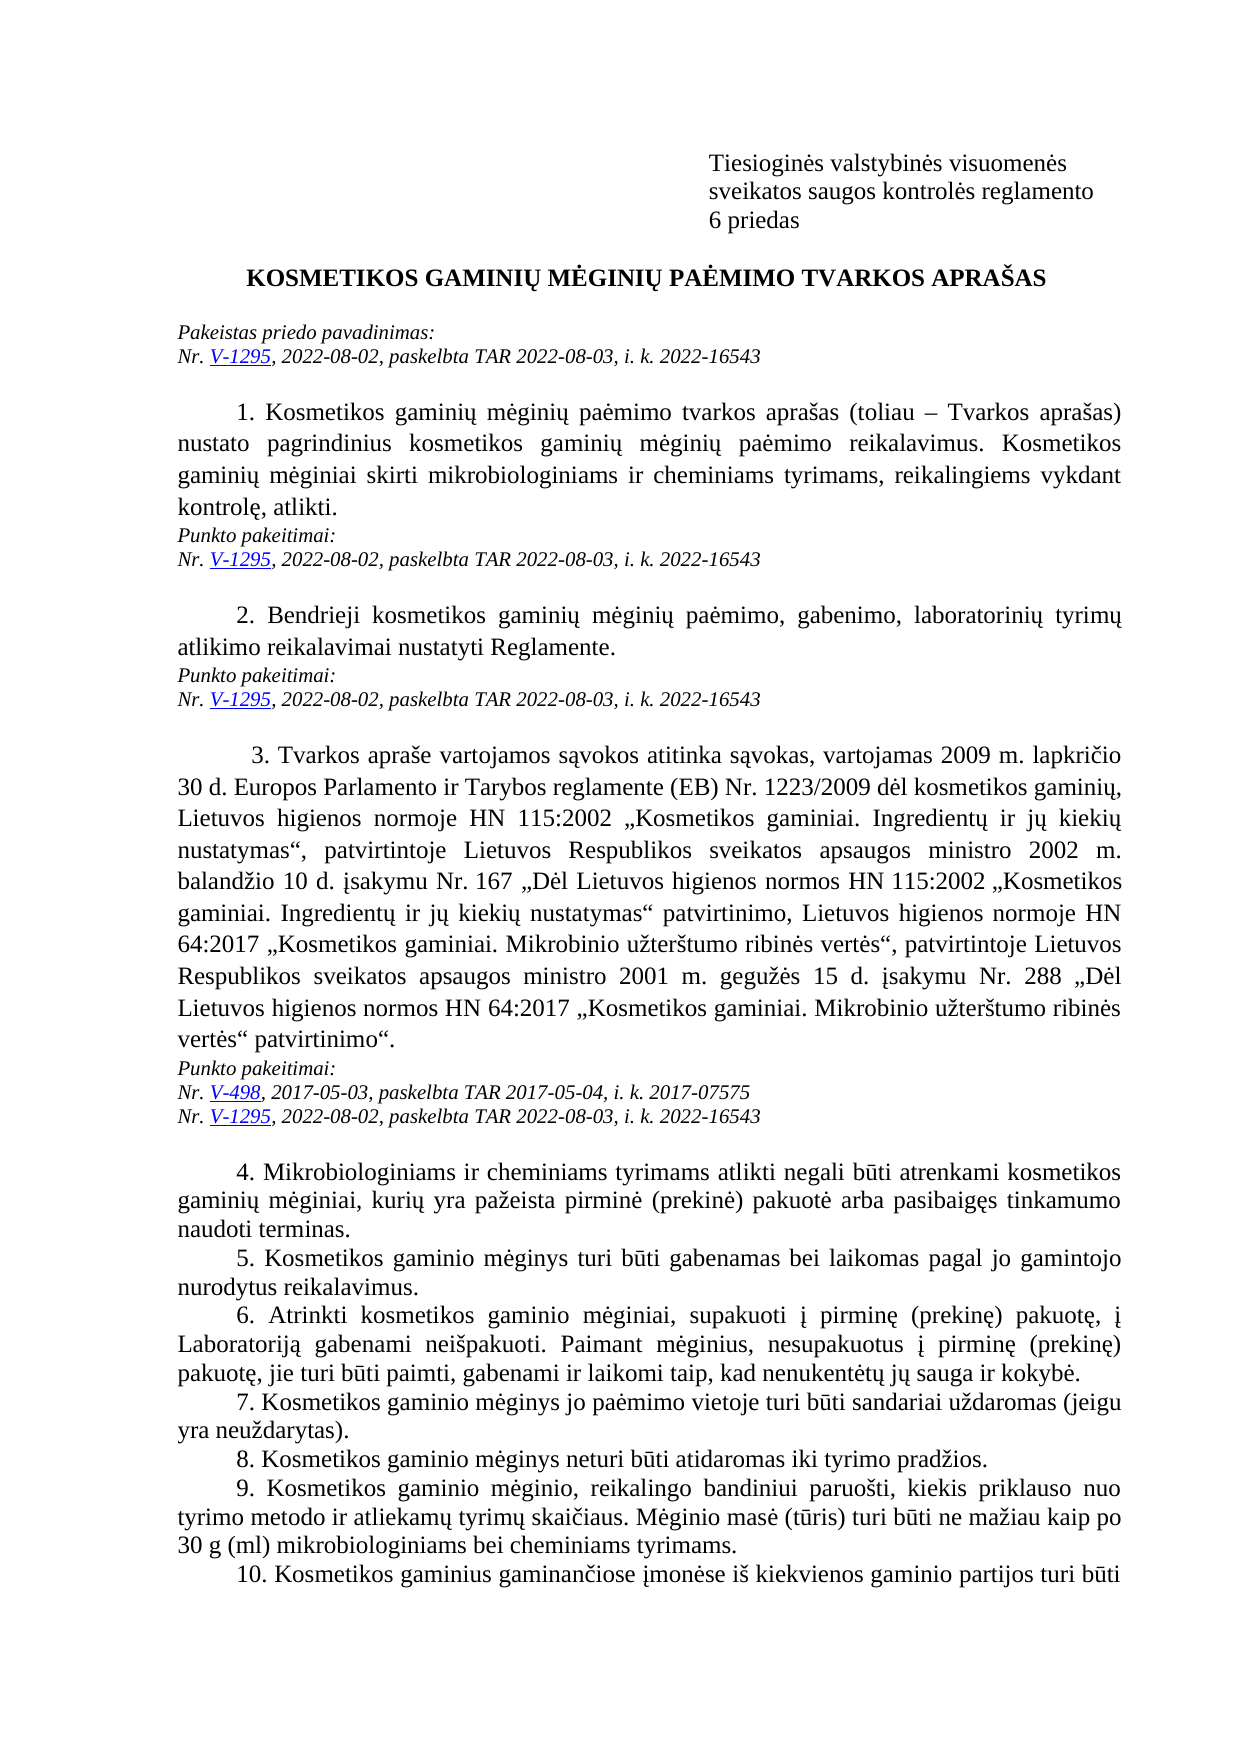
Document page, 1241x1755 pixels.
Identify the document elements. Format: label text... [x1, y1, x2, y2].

text Nr. V-1295, 2022-08-02, paskelbta TAR 2022-08-03, i. k. 2022-16543 [177, 344, 1122, 368]
text 3. Tvarkos apraše vartojamos sąvokos atitinka sąvokas, vartojamas 2009 m. lapkričio 30 d. Europos Parlamento ir Tarybos reglamente (EB) Nr. 1223/2009 dėl kosmetikos gaminių, Lietuvos higienos normoje HN 115:2002 „Kosmetikos gaminiai. Ingredientų ir jų kiekių nustatymas“, patvirtintoje Lietuvos Respublikos sveikatos apsaugos ministro 2002 m. balandžio 10 d. įsakymu Nr. 167 „Dėl Lietuvos higienos normos HN 115:2002 „Kosmetikos gaminiai. Ingredientų ir jų kiekių nustatymas“ patvirtinimo, Lietuvos higienos normoje HN 64:2017 „Kosmetikos gaminiai. Mikrobinio užterštumo ribinės vertės“, patvirtintoje Lietuvos Respublikos sveikatos apsaugos ministro 2001 m. gegužės 15 d. įsakymu Nr. 288 „Dėl Lietuvos higienos normos HN 64:2017 „Kosmetikos gaminiai. Mikrobinio užterštumo ribinės vertės“ patvirtinimo“. [177, 740, 1122, 1053]
text Nr. V-1295, 2022-08-02, paskelbta TAR 2022-08-03, i. k. 2022-16543 [177, 687, 1122, 711]
text Punkto pakeitimai: [177, 523, 1122, 547]
text Tiesioginės valstybinės visuomenės [177, 148, 1122, 176]
text 7. Kosmetikos gaminio mėginys jo paėmimo vietoje turi būti sandariai uždaromas (jeigu yra neuždarytas). [177, 1387, 1122, 1444]
text Punkto pakeitimai: [177, 663, 1122, 687]
text Pakeistas priedo pavadinimas: [177, 320, 1122, 344]
text 1. Kosmetikos gaminių mėginių paėmimo tvarkos aprašas (toliau – Tvarkos aprašas) nustato pagrindinius kosmetikos gaminių mėginių paėmimo reikalavimus. Kosmetikos gaminių mėginiai skirti mikrobiologiniams ir cheminiams tyrimams, reikalingiems vykdant kontrolę, atlikti. [177, 397, 1122, 520]
text Punkto pakeitimai: [177, 1056, 1122, 1080]
text KOSMETIKOS GAMINIŲ MĖGINIŲ PAĖMIMO TVARKOS APRAŠAS [177, 263, 1122, 291]
text Nr. V-1295, 2022-08-02, paskelbta TAR 2022-08-03, i. k. 2022-16543 [177, 547, 1122, 571]
text 4. Mikrobiologiniams ir cheminiams tyrimams atlikti negali būti atrenkami kosmetikos gaminių mėginiai, kurių yra pažeista pirminė (prekinė) pakuotė arba pasibaigęs tinkamumo naudoti terminas. [177, 1157, 1122, 1243]
text sveikatos saugos kontrolės reglamento [177, 176, 1122, 205]
text 10. Kosmetikos gaminius gaminančiose įmonėse iš kiekvienos gaminio partijos turi būti [177, 1559, 1122, 1588]
text Nr. V-498, 2017-05-03, paskelbta TAR 2017-05-04, i. k. 2017-07575 [177, 1080, 1122, 1104]
text 5. Kosmetikos gaminio mėginys turi būti gabenamas bei laikomas pagal jo gamintojo nurodytus reikalavimus. [177, 1243, 1122, 1300]
text 9. Kosmetikos gaminio mėginio, reikalingo bandiniui paruošti, kiekis priklauso nuo tyrimo metodo ir atliekamų tyrimų skaičiaus. Mėginio masė (tūris) turi būti ne mažiau kaip po 30 g (ml) mikrobiologiniams bei cheminiams tyrimams. [177, 1473, 1122, 1559]
text 8. Kosmetikos gaminio mėginys neturi būti atidaromas iki tyrimo pradžios. [177, 1444, 1122, 1473]
text 6 priedas [177, 205, 1122, 234]
text Nr. V-1295, 2022-08-02, paskelbta TAR 2022-08-03, i. k. 2022-16543 [177, 1104, 1122, 1128]
text 2. Bendrieji kosmetikos gaminių mėginių paėmimo, gabenimo, laboratorinių tyrimų atlikimo reikalavimai nustatyti Reglamente. [177, 600, 1122, 660]
text 6. Atrinkti kosmetikos gaminio mėginiai, supakuoti į pirminę (prekinę) pakuotę, į Laboratoriją gabenami neišpakuoti. Paimant mėginius, nesupakuotus į pirminę (prekinę) pakuotę, jie turi būti paimti, gabenami ir laikomi taip, kad nenukentėtų jų sauga ir kokybė. [177, 1300, 1122, 1387]
